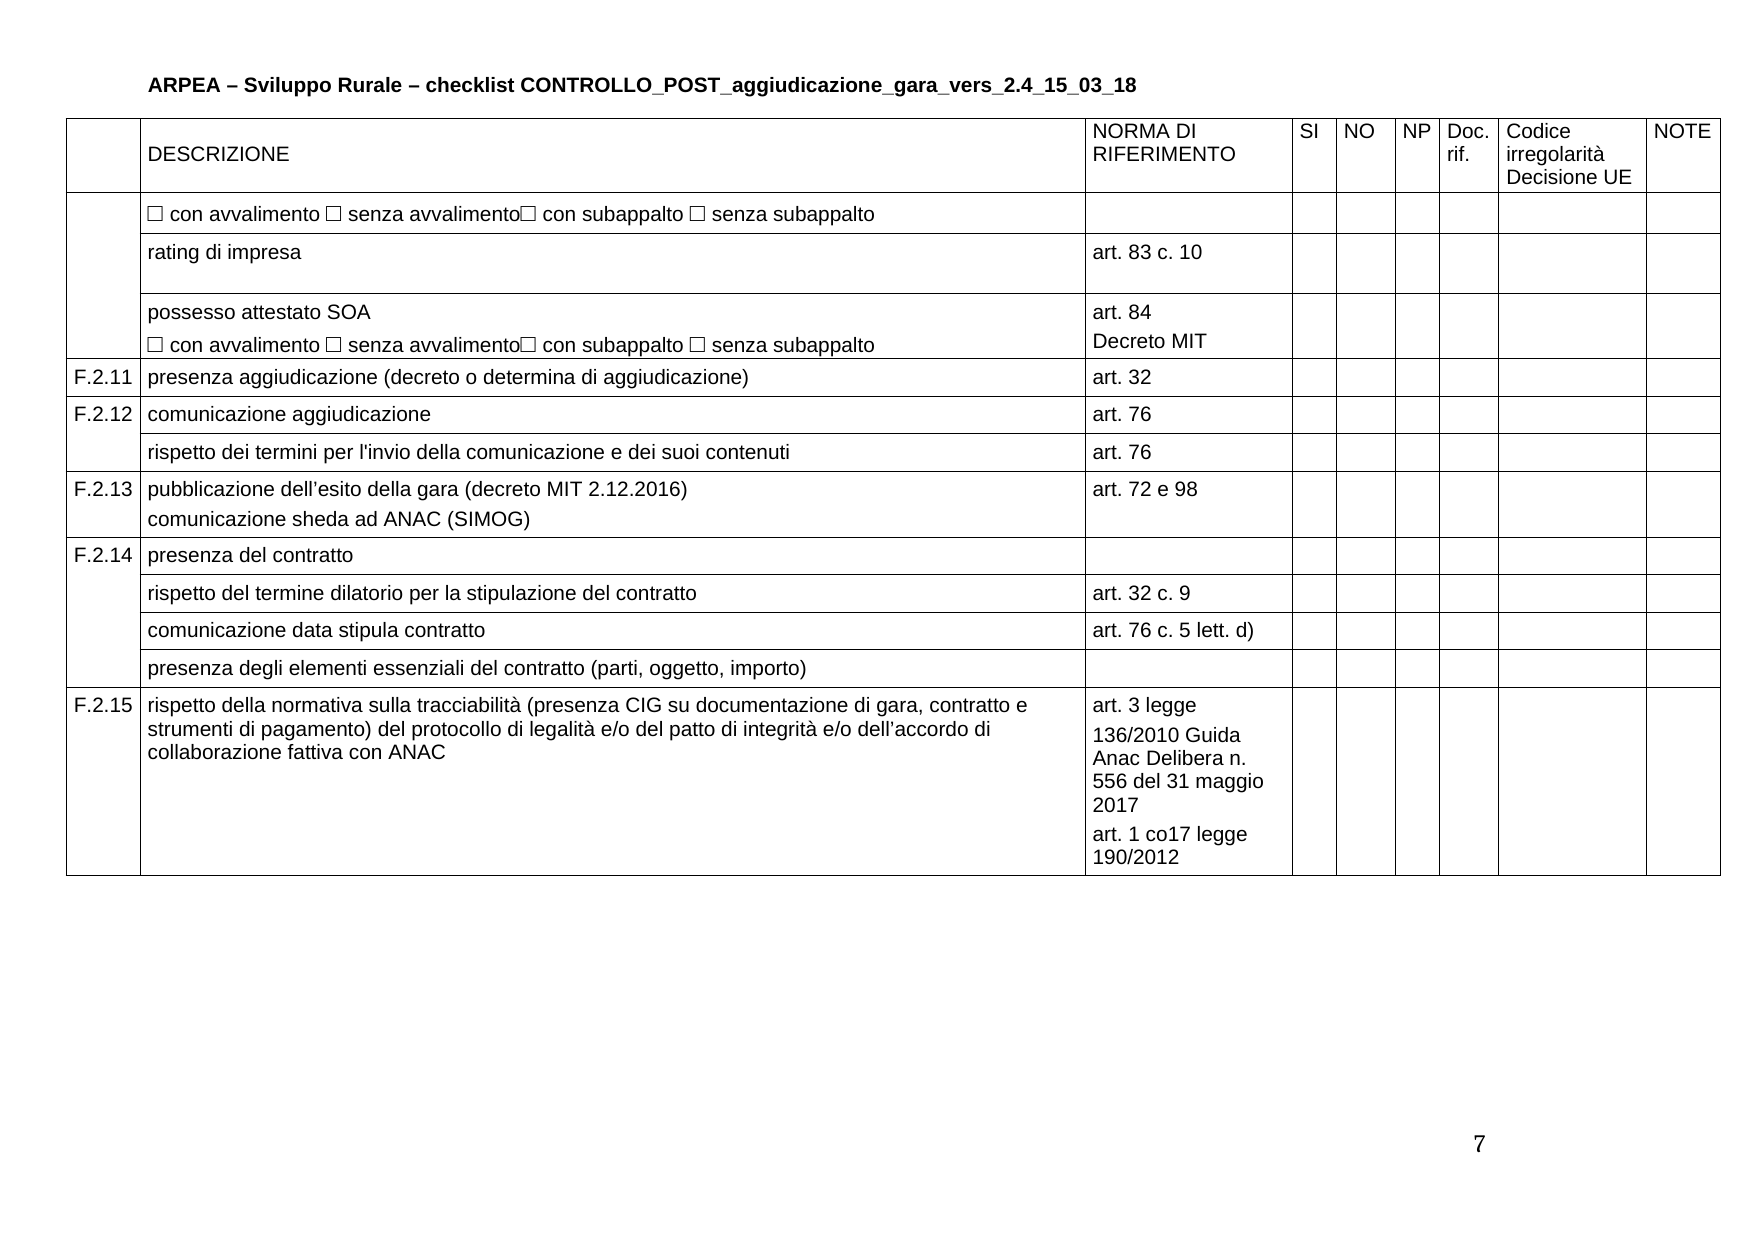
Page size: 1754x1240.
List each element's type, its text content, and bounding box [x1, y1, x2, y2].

table_cell [1499, 650, 1646, 687]
table_cell [67, 574, 140, 612]
table_cell [1499, 234, 1646, 293]
table_header NOTE [1647, 119, 1720, 192]
table_cell [1499, 294, 1646, 358]
table_cell [1499, 575, 1646, 612]
table_header SI [1293, 119, 1336, 192]
table_cell [1337, 359, 1395, 396]
table_header [67, 119, 140, 192]
table_cell [1647, 613, 1720, 649]
table_cell [1293, 650, 1336, 687]
table_cell [1293, 397, 1336, 433]
table_cell [1396, 538, 1439, 574]
table_cell [1440, 472, 1498, 537]
table_cell [1647, 650, 1720, 687]
table_cell [1647, 472, 1720, 537]
table_cell [1396, 294, 1439, 358]
table_header NORMA DI RIFERIMENTO [1086, 119, 1292, 192]
table_cell [1396, 650, 1439, 687]
table_cell [1647, 234, 1720, 293]
table_cell [1293, 193, 1336, 233]
table_cell [1499, 538, 1646, 574]
table_cell art. 76 c. 5 lett. d) [1086, 613, 1292, 649]
table_cell [1337, 472, 1395, 537]
table_cell [1499, 359, 1646, 396]
table_cell [1293, 359, 1336, 396]
table_cell comunicazione data stipula contratto [141, 613, 1085, 649]
table_cell [67, 649, 140, 687]
table_cell [1337, 650, 1395, 687]
table_cell art. 83 c. 10 [1086, 234, 1292, 293]
table_header Codice irregolarità Decisione UE [1499, 119, 1646, 192]
table_cell rispetto della normativa sulla tracciabilità (presenza CIG su documentazione di gara, contratto e strumenti di pagamento) del protocollo di legalità e/o del patto di integrità e/o dell’accordo di collaborazione fattiva con ANAC [141, 688, 1085, 875]
table_cell [1337, 688, 1395, 875]
table_cell [1293, 575, 1336, 612]
table_cell [1499, 688, 1646, 875]
table_cell possesso attestato SOA □ con avvalimento □ senza avvalimento□ con subappalto □ senza subappalto [141, 294, 1085, 358]
table_cell [1647, 575, 1720, 612]
table_cell [1337, 234, 1395, 293]
table_cell presenza aggiudicazione (decreto o determina di aggiudicazione) [141, 359, 1085, 396]
table_header Doc. rif. [1440, 119, 1498, 192]
table_header NP [1396, 119, 1439, 192]
table_cell [1396, 688, 1439, 875]
table_cell [1440, 397, 1498, 433]
table_cell F.2.14 [67, 538, 140, 574]
table_cell [67, 293, 140, 358]
table_cell comunicazione aggiudicazione [141, 397, 1085, 433]
table_cell [1440, 650, 1498, 687]
table_cell [1293, 613, 1336, 649]
table_cell [1440, 193, 1498, 233]
table_cell [1647, 359, 1720, 396]
table_cell [1440, 359, 1498, 396]
table_cell [1499, 613, 1646, 649]
table_cell [1647, 538, 1720, 574]
table_cell F.2.11 [67, 359, 140, 396]
table_cell [1396, 193, 1439, 233]
table_cell [1499, 434, 1646, 471]
table_cell [1337, 397, 1395, 433]
table_cell [1086, 538, 1292, 574]
table_cell [1440, 294, 1498, 358]
table_cell [1396, 613, 1439, 649]
table_cell [67, 233, 140, 293]
table_cell rispetto del termine dilatorio per la stipulazione del contratto [141, 575, 1085, 612]
table_cell [1499, 193, 1646, 233]
table_cell [1396, 397, 1439, 433]
table_cell [1440, 234, 1498, 293]
table_cell rispetto dei termini per l'invio della comunicazione e dei suoi contenuti [141, 434, 1085, 471]
table_cell [1293, 472, 1336, 537]
table_cell art. 72 e 98 [1086, 472, 1292, 537]
table_cell F.2.13 [67, 472, 140, 537]
table_cell [1337, 193, 1395, 233]
table_cell [1293, 434, 1336, 471]
table_cell pubblicazione dell’esito della gara (decreto MIT 2.12.2016) comunicazione sheda ad ANAC (SIMOG) [141, 472, 1085, 537]
table_cell art. 76 [1086, 434, 1292, 471]
table_cell [1647, 434, 1720, 471]
table_cell [1293, 294, 1336, 358]
table_cell [1337, 575, 1395, 612]
table_cell [1337, 434, 1395, 471]
table_cell art. 76 [1086, 397, 1292, 433]
table_cell [1647, 294, 1720, 358]
table_cell art. 3 legge 136/2010 Guida Anac Delibera n. 556 del 31 maggio 2017 art. 1 co17 legge 190/2012 [1086, 688, 1292, 875]
table_cell □ con avvalimento □ senza avvalimento□ con subappalto □ senza subappalto [141, 193, 1085, 233]
table_cell [1396, 472, 1439, 537]
table_cell art. 84 Decreto MIT [1086, 294, 1292, 358]
table_cell [1499, 397, 1646, 433]
table_cell [1337, 613, 1395, 649]
table_cell [1647, 688, 1720, 875]
table_cell [1396, 234, 1439, 293]
table_cell [1647, 193, 1720, 233]
table_cell F.2.12 [67, 397, 140, 433]
table_header DESCRIZIONE [141, 119, 1085, 192]
table_cell rating di impresa [141, 234, 1085, 293]
table_cell art. 32 [1086, 359, 1292, 396]
table_cell [1086, 650, 1292, 687]
table_header NO [1337, 119, 1395, 192]
table_cell [1086, 193, 1292, 233]
table_cell [1396, 575, 1439, 612]
table_cell [67, 433, 140, 471]
table_cell [1440, 613, 1498, 649]
table_cell [1293, 538, 1336, 574]
table_cell [1440, 575, 1498, 612]
table_cell [1337, 294, 1395, 358]
table_cell [1396, 434, 1439, 471]
table_cell [1440, 434, 1498, 471]
table_cell [67, 193, 140, 233]
table_cell [1293, 234, 1336, 293]
table_cell art. 32 c. 9 [1086, 575, 1292, 612]
table_cell presenza del contratto [141, 538, 1085, 574]
table_cell [1499, 472, 1646, 537]
table_cell [1440, 538, 1498, 574]
table_cell [67, 612, 140, 649]
table_cell [1293, 688, 1336, 875]
table_cell [1396, 359, 1439, 396]
table_cell [1440, 688, 1498, 875]
table_cell F.2.15 [67, 688, 140, 875]
table_cell [1337, 538, 1395, 574]
table_cell presenza degli elementi essenziali del contratto (parti, oggetto, importo) [141, 650, 1085, 687]
table_cell [1647, 397, 1720, 433]
